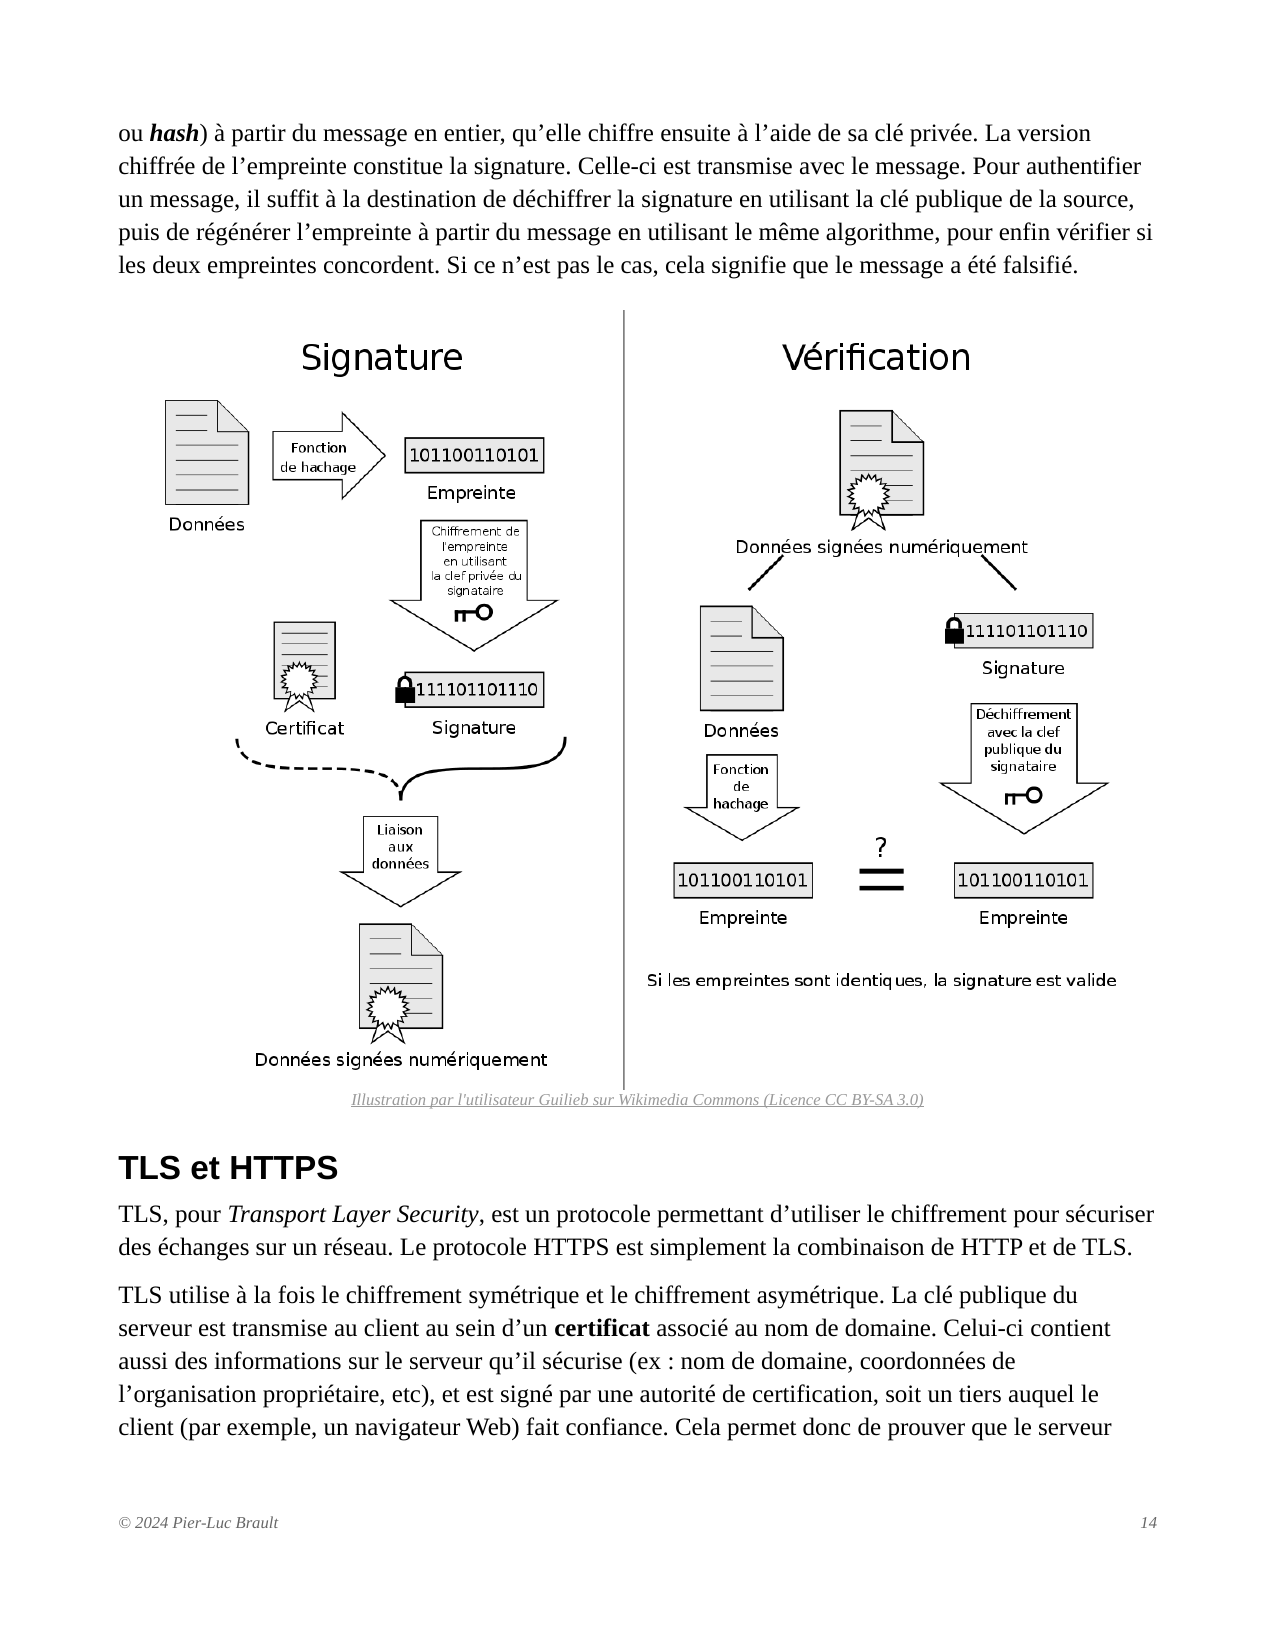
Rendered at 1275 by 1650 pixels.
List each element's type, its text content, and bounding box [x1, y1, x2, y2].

text Illustration par l'utilisateur Guilieb sur Wikimedia Commons (Licence CC BY-SA 3.0) [118, 1090, 1157, 1108]
text TLS, pour Transport Layer Security, est un protocole permettant d’utiliser le chiffrement pour sécuriser des échanges sur un réseau. Le protocole HTTPS est simplement la combinaison de HTTP et de TLS. [118, 1199, 1157, 1261]
text ou hash) à partir du message en entier, qu’elle chiffre ensuite à l’aide de sa clé privée. La version chiffrée de l’empreinte constitue la signature. Celle-ci est transmise avec le message. Pour authentifier un message, il suffit à la destination de déchiffrer la signature en utilisant la clé publique de la source, puis de régénérer l’empreinte à partir du message en utilisant le même algorithme, pour enfin vérifier si les deux empreintes concordent. Si ce n’est pas le cas, cela signifie que le message a été falsifié. [118, 118, 1157, 279]
subtitle TLS et HTTPS [118, 1148, 1157, 1187]
picture [118, 310, 1157, 1090]
text TLS utilise à la fois le chiffrement symétrique et le chiffrement asymétrique. La clé publique du serveur est transmise au client au sein d’un certificat associé au nom de domaine. Celui-ci contient aussi des informations sur le serveur qu’il sécurise (ex : nom de domaine, coordonnées de l’organisation propriétaire, etc), et est signé par une autorité de certification, soit un tiers auquel le client (par exemple, un navigateur Web) fait confiance. Cela permet donc de prouver que le serveur [118, 1280, 1157, 1441]
